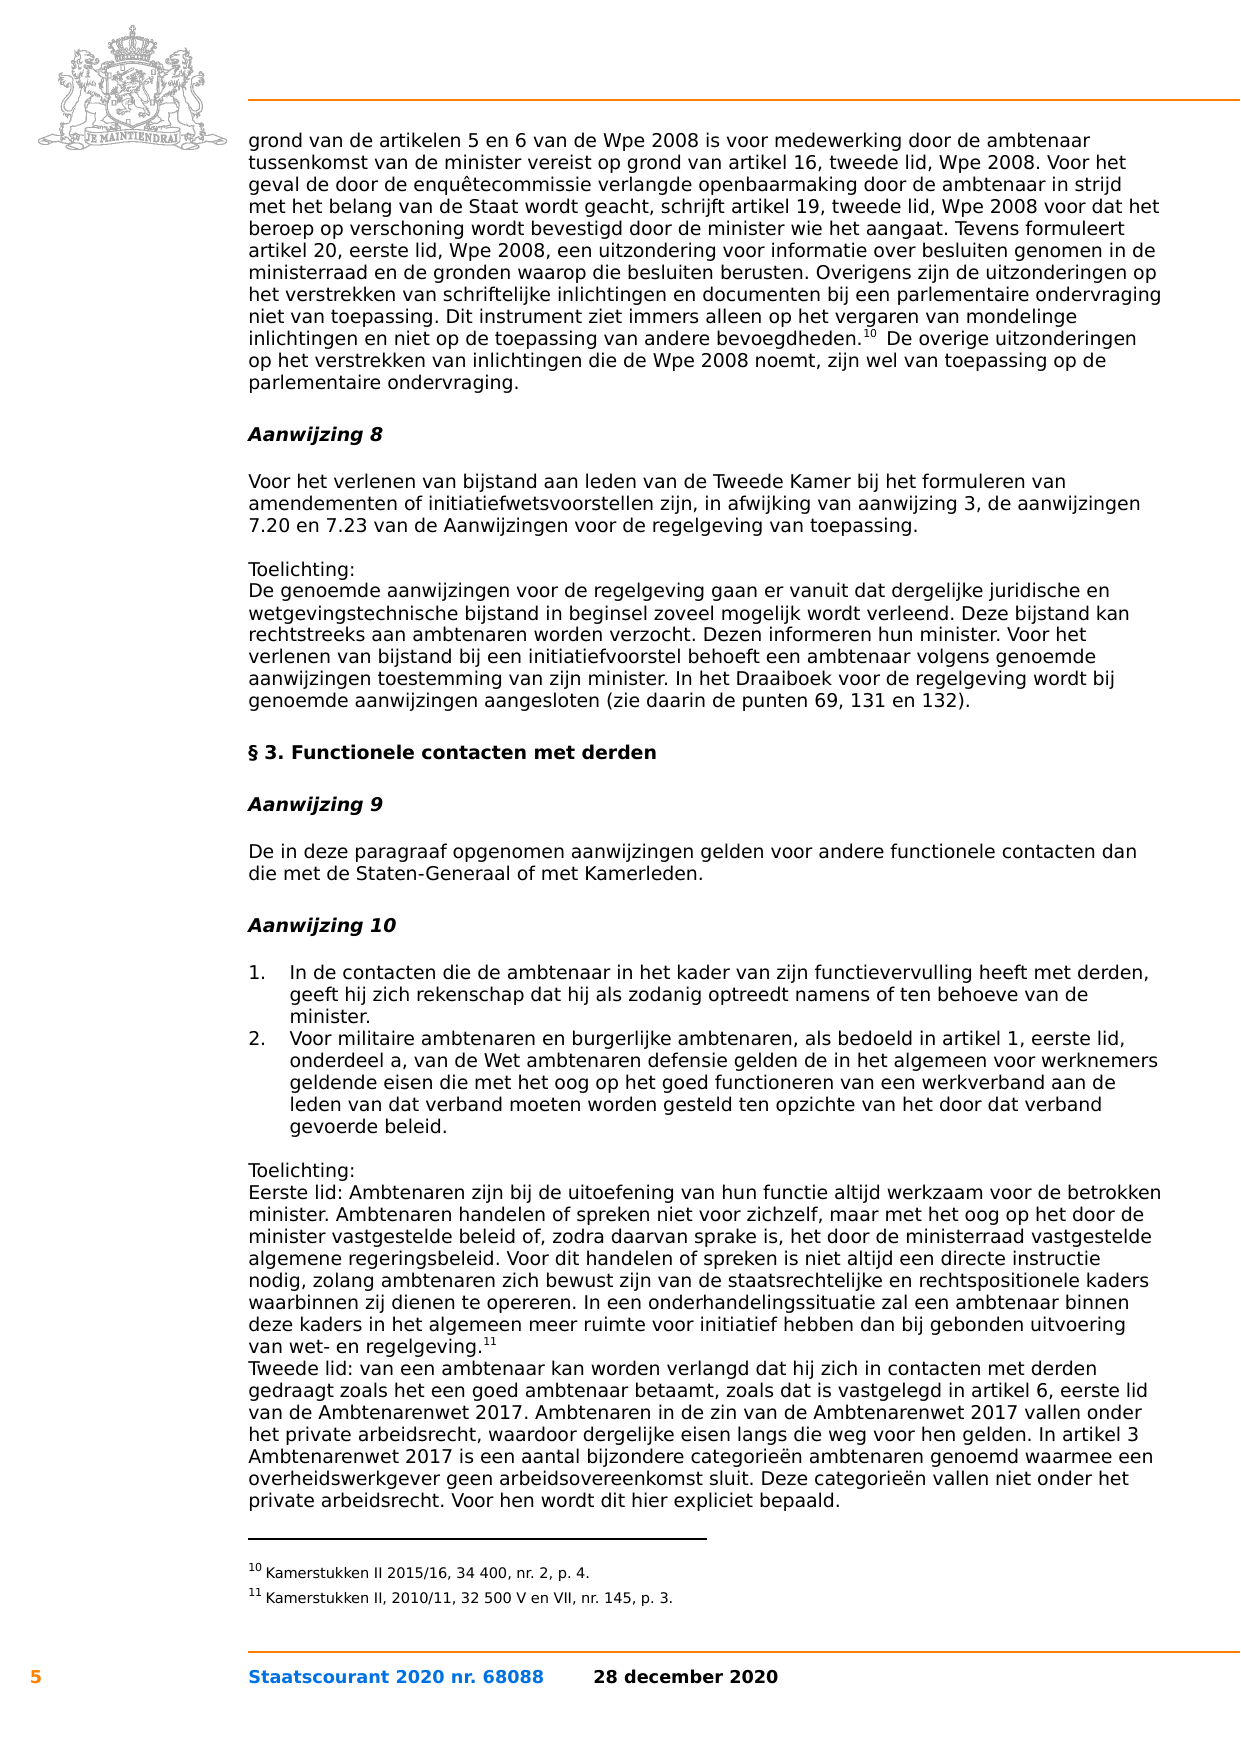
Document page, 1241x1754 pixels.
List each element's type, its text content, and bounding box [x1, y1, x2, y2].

text Tweede lid: van een ambtenaar kan worden verlangd dat hij zich in contacten met derden gedraagt zoals het een goed ambtenaar betaamt, zoals dat is vastgelegd in artikel 6, eerste lid van de Ambtenarenwet 2017. Ambtenaren in de zin van de Ambtenarenwet 2017 vallen onder het private arbeidsrecht, waardoor dergelijke eisen langs die weg voor hen gelden. In artikel 3 Ambtenarenwet 2017 is een aantal bijzondere categorieën ambtenaren genoemd waarmee een overheidswerkgever geen arbeidsovereenkomst sluit. Deze categorieën vallen niet onder het private arbeidsrecht. Voor hen wordt dit hier expliciet bepaald. [248, 1358, 1163, 1512]
subtitle Aanwijzing 8 [248, 424, 1163, 446]
text De in deze paragraaf opgenomen aanwijzingen gelden voor andere functionele contacten dan die met de Staten-Generaal of met Kamerleden. [248, 841, 1163, 885]
text Voor het verlenen van bijstand aan leden van de Tweede Kamer bij het formuleren van amendementen of initiatiefwetsvoorstellen zijn, in afwijking van aanwijzing 3, de aanwijzingen 7.20 en 7.23 van de Aanwijzingen voor de regelgeving van toepassing. [248, 471, 1163, 537]
picture [38, 25, 227, 150]
text 2. Voor militaire ambtenaren en burgerlijke ambtenaren, als bedoeld in artikel 1, eerste lid, onderdeel a, van de Wet ambtenaren defensie gelden de in het algemeen voor werknemers geldende eisen die met het oog op het goed functioneren van een werkverband aan de leden van dat verband moeten worden gesteld ten opzichte van het door dat verband gevoerde beleid. [248, 1028, 1163, 1138]
text Kamerstukken II 2015/16, 34 400, nr. 2, p. 4. [248, 1561, 1163, 1583]
text Toelichting: [248, 558, 1163, 580]
subtitle Aanwijzing 9 [248, 794, 1163, 816]
text De genoemde aanwijzingen voor de regelgeving gaan er vanuit dat dergelijke juridische en wetgevingstechnische bijstand in beginsel zoveel mogelijk wordt verleend. Deze bijstand kan rechtstreeks aan ambtenaren worden verzocht. Dezen informeren hun minister. Voor het verlenen van bijstand bij een initiatiefvoorstel behoeft een ambtenaar volgens genoemde aanwijzingen toestemming van zijn minister. In het Draaiboek voor de regelgeving wordt bij genoemde aanwijzingen aangesloten (zie daarin de punten 69, 131 en 132). [248, 580, 1163, 712]
text Kamerstukken II, 2010/11, 32 500 V en VII, nr. 145, p. 3. [248, 1586, 1163, 1608]
text Eerste lid: Ambtenaren zijn bij de uitoefening van hun functie altijd werkzaam voor de betrokken minister. Ambtenaren handelen of spreken niet voor zichzelf, maar met het oog op het door de minister vastgestelde beleid of, zodra daarvan sprake is, het door de ministerraad vastgestelde algemene regeringsbeleid. Voor dit handelen of spreken is niet altijd een directe instructie nodig, zolang ambtenaren zich bewust zijn van de staatsrechtelijke en rechtspositionele kaders waarbinnen zij dienen te opereren. In een onderhandelingssituatie zal een ambtenaar binnen deze kaders in het algemeen meer ruimte voor initiatief hebben dan bij gebonden uitvoering van wet- en regelgeving. [248, 1182, 1163, 1358]
text grond van de artikelen 5 en 6 van de Wpe 2008 is voor medewerking door de ambtenaar tussenkomst van de minister vereist op grond van artikel 16, tweede lid, Wpe 2008. Voor het geval de door de enquêtecommissie verlangde openbaarmaking door de ambtenaar in strijd met het belang van de Staat wordt geacht, schrijft artikel 19, tweede lid, Wpe 2008 voor dat het beroep op verschoning wordt bevestigd door de minister wie het aangaat. Tevens formuleert artikel 20, eerste lid, Wpe 2008, een uitzondering voor informatie over besluiten genomen in de ministerraad en de gronden waarop die besluiten berusten. Overigens zijn de uitzonderingen op het verstrekken van schriftelijke inlichtingen en documenten bij een parlementaire ondervraging niet van toepassing. Dit instrument ziet immers alleen op het vergaren van mondelinge inlichtingen en niet op de toepassing van andere bevoegdheden. De overige uitzonderingen op het verstrekken van inlichtingen die de Wpe 2008 noemt, zijn wel van toepassing op de parlementaire ondervraging. [248, 130, 1163, 394]
text Toelichting: [248, 1160, 1163, 1182]
text 1. In de contacten die de ambtenaar in het kader van zijn functievervulling heeft met derden, geeft hij zich rekenschap dat hij als zodanig optreedt namens of ten behoeve van de minister. [248, 962, 1163, 1028]
subtitle § 3. Functionele contacten met derden [248, 742, 1163, 764]
subtitle Aanwijzing 10 [248, 915, 1163, 937]
